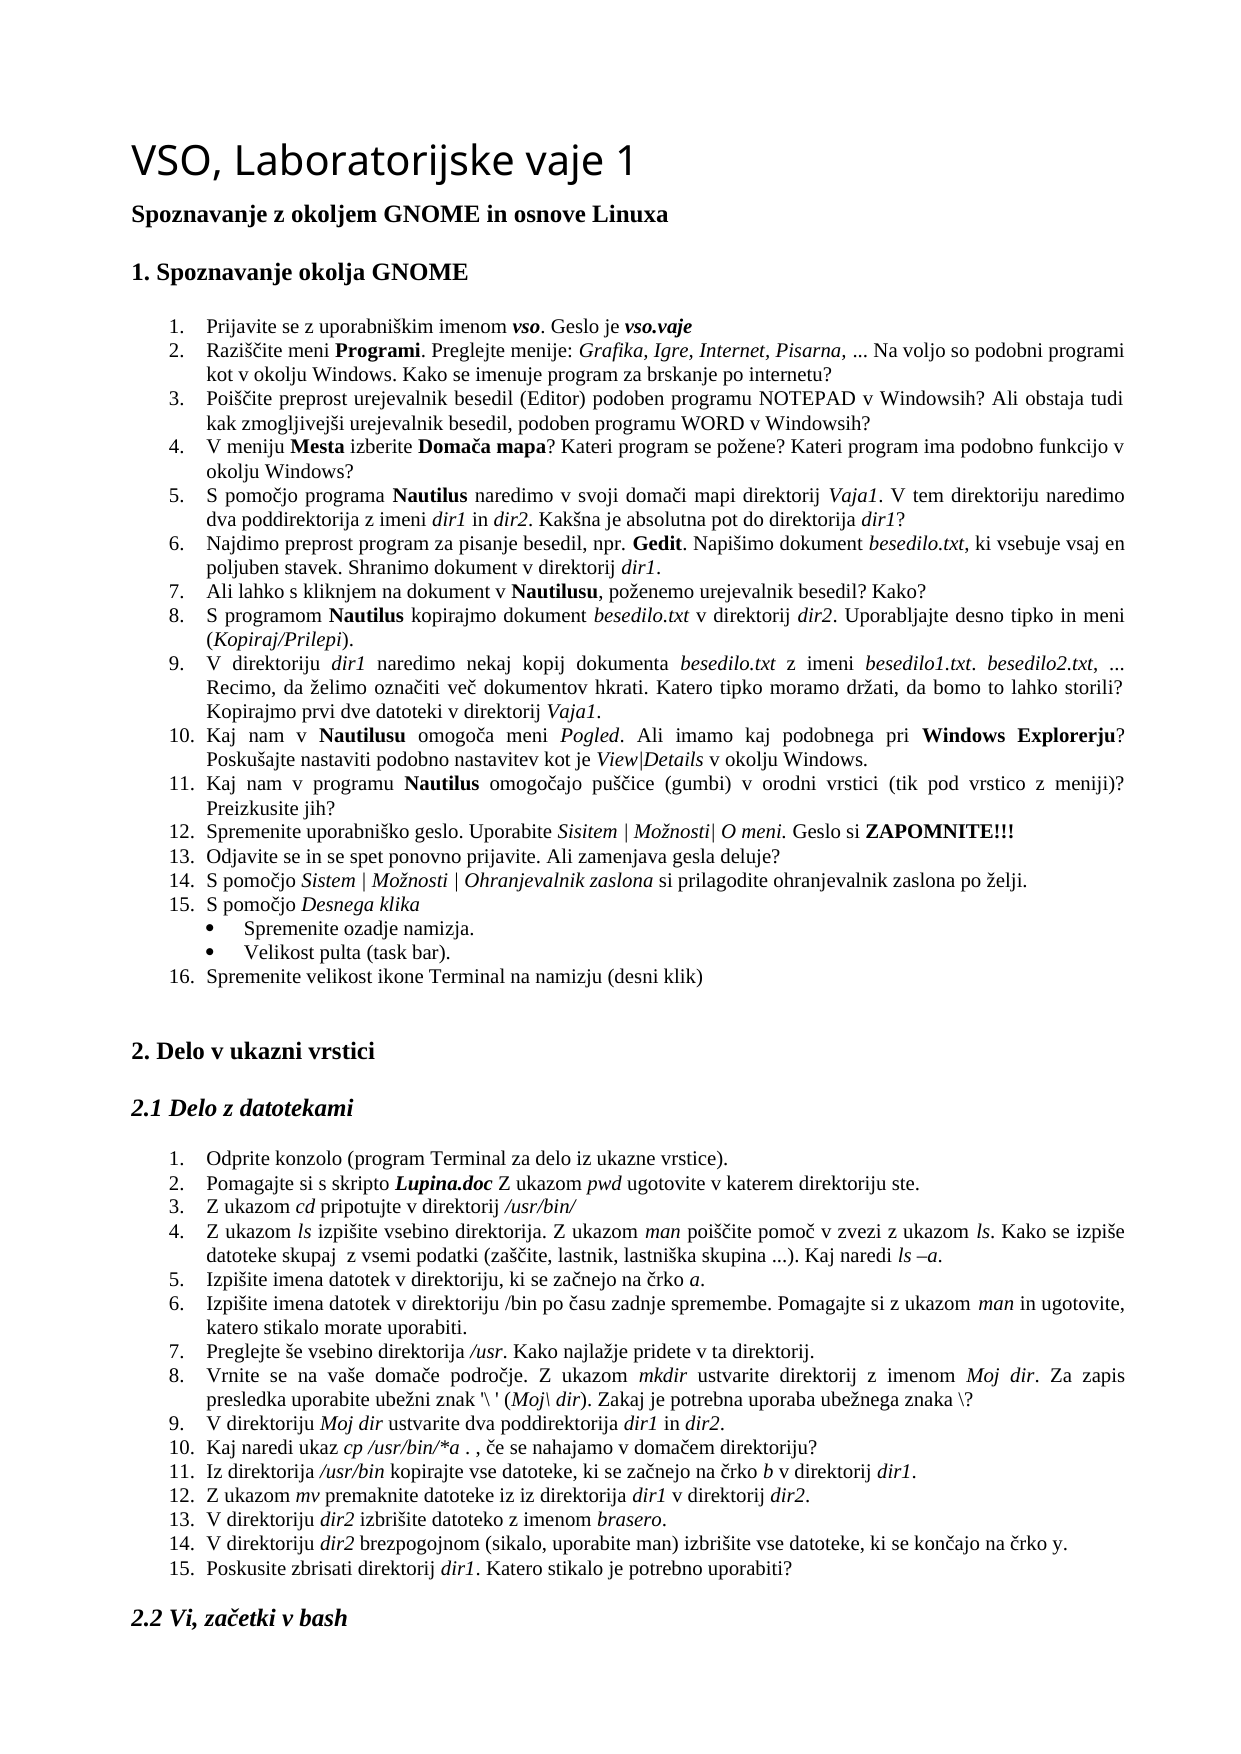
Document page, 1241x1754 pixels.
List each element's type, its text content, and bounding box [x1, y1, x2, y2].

list Najdimo preprost program za pisanje besedil, npr. Gedit. Napišimo dokument besedilo.txt, ki vsebuje vsaj en poljuben stavek. Shranimo dokument v direktorij dir1. [169, 531, 1125, 579]
text 2.2 Vi, začetki v bash [131, 1603, 1125, 1632]
list Poskusite zbrisati direktorij dir1. Katero stikalo je potrebno uporabiti? [169, 1555, 1125, 1579]
list Iz direktorija /usr/bin kopirajte vse datoteke, ki se začnejo na črko b v direktorij dir1. [169, 1459, 1125, 1483]
list Kaj nam v programu Nautilus omogočajo puščice (gumbi) v orodni vrstici (tik pod vrstico z meniji)? Preizkusite jih? [169, 771, 1125, 819]
list Kaj naredi ukaz cp /usr/bin/*a . , če se nahajamo v domačem direktoriju? [169, 1435, 1125, 1459]
list Preglejte še vsebino direktorija /usr. Kako najlažje pridete v ta direktorij. [169, 1339, 1125, 1363]
list V direktoriju dir1 naredimo nekaj kopij dokumenta besedilo.txt z imeni besedilo1.txt. besedilo2.txt, ... Recimo, da želimo označiti več dokumentov hkrati. Katero tipko moramo držati, da bomo to lahko storili? Kopirajmo prvi dve datoteki v direktorij Vaja1. [169, 651, 1125, 723]
list Pomagajte si s skripto Lupina.doc Z ukazom pwd ugotovite v katerem direktoriju ste. [169, 1170, 1125, 1194]
list Poiščite preprost urejevalnik besedil (Editor) podoben programu NOTEPAD v Windowsih? Ali obstaja tudi kak zmogljivejši urejevalnik besedil, podoben programu WORD v Windowsih? [169, 386, 1125, 434]
list Odjavite se in se spet ponovno prijavite. Ali zamenjava gesla deluje? [169, 843, 1125, 868]
list Spremenite ozadje namizja. [206, 916, 1125, 940]
list Raziščite meni Programi. Preglejte menije: Grafika, Igre, Internet, Pisarna, ... Na voljo so podobni programi kot v okolju Windows. Kako se imenuje program za brskanje po internetu? [169, 338, 1125, 386]
list V direktoriju dir2 izbrišite datoteko z imenom brasero. [169, 1507, 1125, 1531]
text 2. Delo v ukazni vrstici [131, 1036, 1125, 1065]
text VSO, Laboratorijske vaje 1 [131, 131, 1125, 188]
list V direktoriju dir2 brezpogojnom (sikalo, uporabite man) izbrišite vse datoteke, ki se končajo na črko y. [169, 1531, 1125, 1555]
list Z ukazom cd pripotujte v direktorij /usr/bin/ [169, 1194, 1125, 1218]
list Odprite konzolo (program Terminal za delo iz ukazne vrstice). [169, 1146, 1125, 1170]
list Velikost pulta (task bar). [206, 940, 1125, 964]
list V direktoriju Moj dir ustvarite dva poddirektorija dir1 in dir2. [169, 1411, 1125, 1435]
list Z ukazom ls izpišite vsebino direktorija. Z ukazom man poiščite pomoč v zvezi z ukazom ls. Kako se izpiše datoteke skupaj z vsemi podatki (zaščite, lastnik, lastniška skupina ...). Kaj naredi ls –a. [169, 1218, 1125, 1267]
list Prijavite se z uporabniškim imenom vso. Geslo je vso.vaje [169, 314, 1125, 338]
list Kaj nam v Nautilusu omogoča meni Pogled. Ali imamo kaj podobnega pri Windows Explorerju? Poskušajte nastaviti podobno nastavitev kot je View|Details v okolju Windows. [169, 723, 1125, 771]
list S pomočjo Desnega klika [169, 892, 1125, 916]
list Spremenite velikost ikone Terminal na namizju (desni klik) [169, 964, 1125, 988]
list Vrnite se na vaše domače področje. Z ukazom mkdir ustvarite direktorij z imenom Moj dir. Za zapis presledka uporabite ubežni znak '\ ' (Moj\ dir). Zakaj je potrebna uporaba ubežnega znaka \? [169, 1363, 1125, 1411]
list S pomočjo Sistem | Možnosti | Ohranjevalnik zaslona si prilagodite ohranjevalnik zaslona po želji. [169, 868, 1125, 892]
text Spoznavanje z okoljem GNOME in osnove Linuxa [131, 199, 1125, 228]
list S programom Nautilus kopirajmo dokument besedilo.txt v direktorij dir2. Uporabljajte desno tipko in meni (Kopiraj/Prilepi). [169, 603, 1125, 651]
list V meniju Mesta izberite Domača mapa? Kateri program se požene? Kateri program ima podobno funkcijo v okolju Windows? [169, 434, 1125, 483]
text 2.1 Delo z datotekami [131, 1093, 1125, 1122]
list S pomočjo programa Nautilus naredimo v svoji domači mapi direktorij Vaja1. V tem direktoriju naredimo dva poddirektorija z imeni dir1 in dir2. Kakšna je absolutna pot do direktorija dir1? [169, 483, 1125, 531]
list Ali lahko s kliknjem na dokument v Nautilusu, poženemo urejevalnik besedil? Kako? [169, 579, 1125, 603]
list Spremenite uporabniško geslo. Uporabite Sisitem | Možnosti| O meni. Geslo si ZAPOMNITE!!! [169, 819, 1125, 843]
list Izpišite imena datotek v direktoriju, ki se začnejo na črko a. [169, 1267, 1125, 1291]
text 1. Spoznavanje okolja GNOME [131, 257, 1125, 285]
list Z ukazom mv premaknite datoteke iz iz direktorija dir1 v direktorij dir2. [169, 1483, 1125, 1507]
list Izpišite imena datotek v direktoriju /bin po času zadnje spremembe. Pomagajte si z ukazom man in ugotovite, katero stikalo morate uporabiti. [169, 1291, 1125, 1339]
